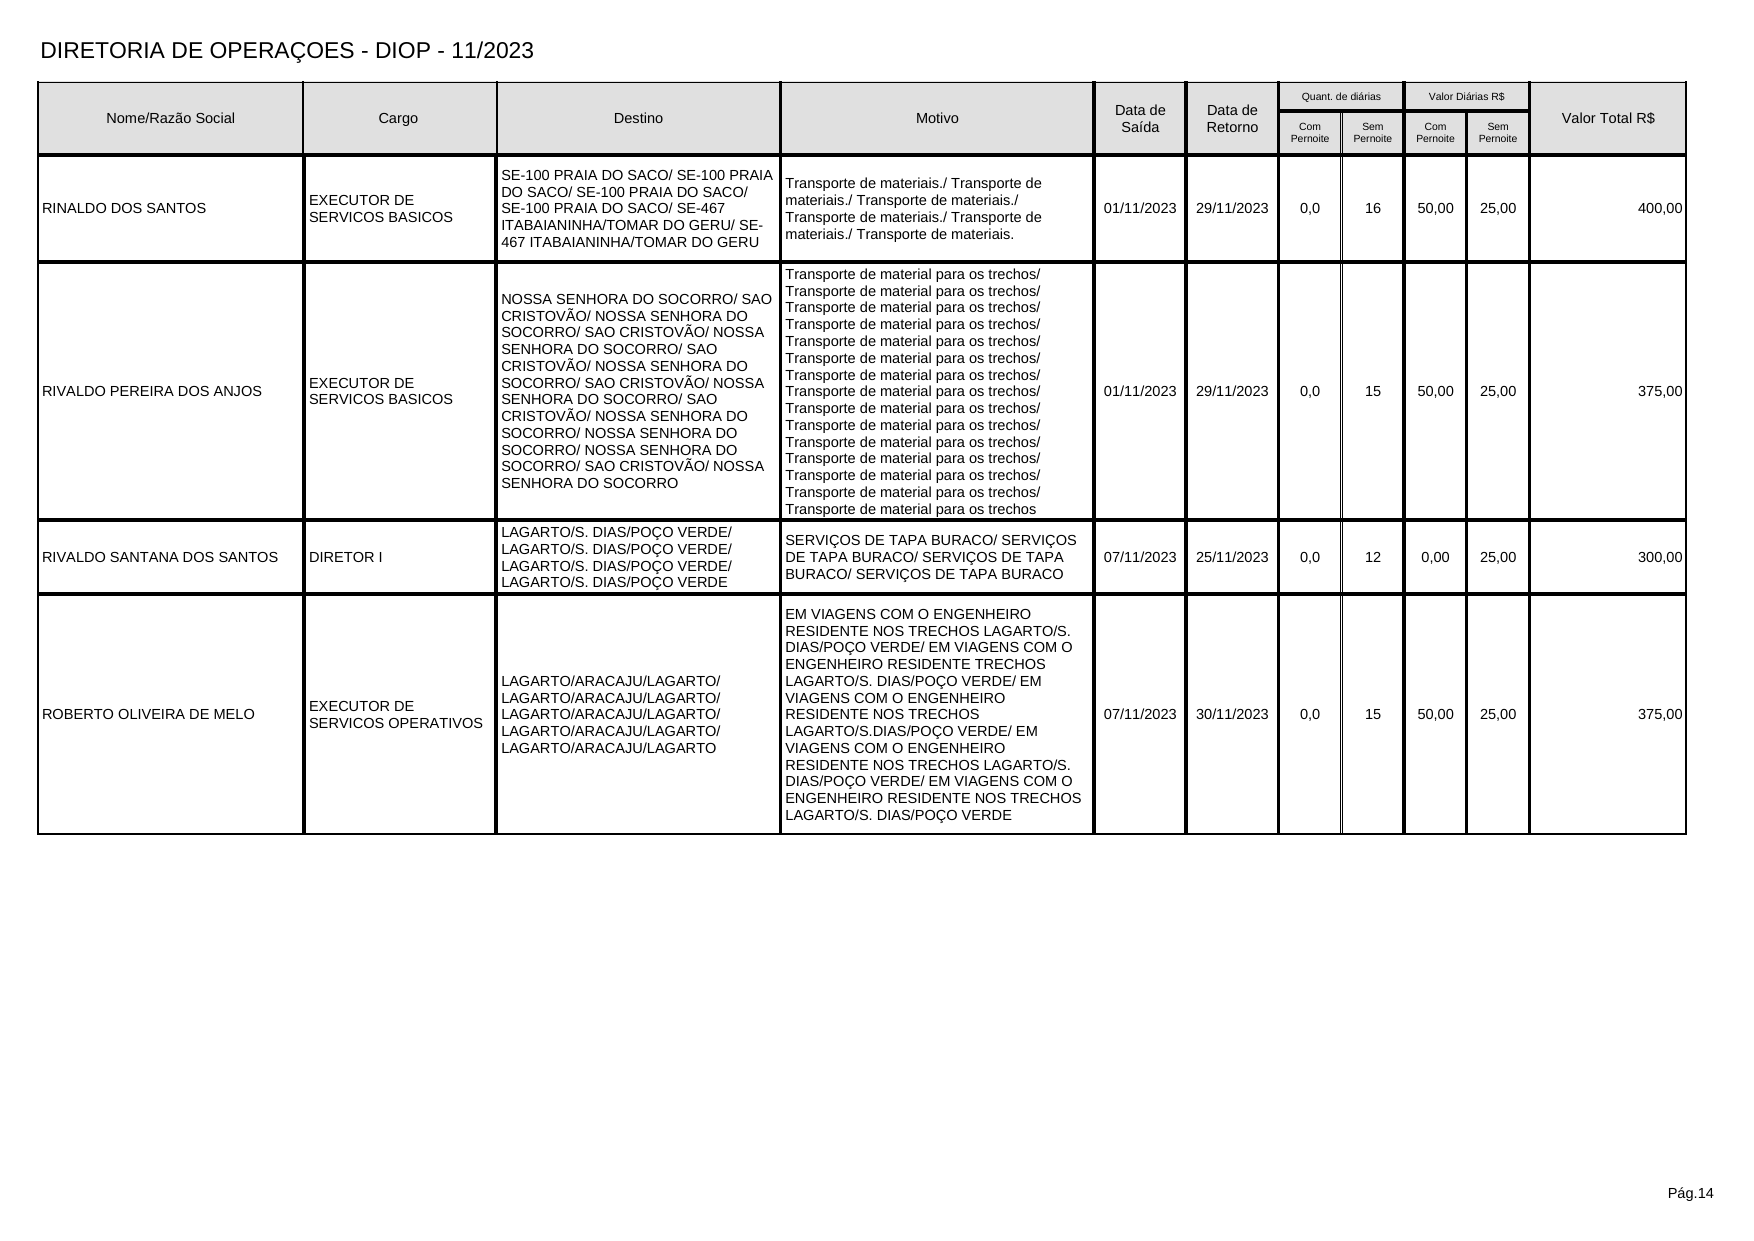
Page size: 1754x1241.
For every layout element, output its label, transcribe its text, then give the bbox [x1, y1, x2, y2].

table_cell LAGARTO/ARACAJU/LAGARTO/ LAGARTO/ARACAJU/LAGARTO/ LAGARTO/ARACAJU/LAGARTO/ LAGARTO/ARACAJU/LAGARTO/ LAGARTO/ARACAJU/LAGARTO [498, 596, 779, 833]
table_cell [37, 67, 1323, 81]
table_cell 25,00 [1468, 522, 1528, 592]
table_cell 01/11/2023 [1096, 157, 1184, 260]
table_cell 30/11/2023 [1188, 596, 1277, 833]
table_cell Com Pernoite [1280, 113, 1340, 153]
table_cell 400,00 [1531, 157, 1685, 260]
table_cell RIVALDO SANTANA DOS SANTOS [39, 522, 302, 592]
table_cell DIRETOR I [306, 522, 494, 592]
table_cell 12 [1343, 522, 1402, 592]
table_cell 0,00 [1406, 522, 1465, 592]
table_cell 375,00 [1531, 264, 1685, 518]
table_cell 15 [1343, 264, 1402, 518]
table_cell Sem Pernoite [1343, 113, 1402, 153]
table_cell [37, 1185, 1573, 1202]
table_cell Nome/Razão Social [39, 83, 302, 153]
table_cell 50,00 [1406, 596, 1465, 833]
table_cell Motivo [782, 83, 1092, 153]
table_cell NOSSA SENHORA DO SOCORRO/ SAO CRISTOVÃO/ NOSSA SENHORA DO SOCORRO/ SAO CRISTOVÃO/ NOSSA SENHORA DO SOCORRO/ SAO CRISTOVÃO/ NOSSA SENHORA DO SOCORRO/ SAO CRISTOVÃO/ NOSSA SENHORA DO SOCORRO/ SAO CRISTOVÃO/ NOSSA SENHORA DO SOCORRO/ NOSSA SENHORA DO SOCORRO/ NOSSA SENHORA DO SOCORRO/ SAO CRISTOVÃO/ NOSSA SENHORA DO SOCORRO [498, 264, 779, 518]
table_cell 0,0 [1280, 522, 1340, 592]
table_cell Valor Total R$ [1531, 83, 1685, 153]
table_cell RIVALDO PEREIRA DOS ANJOS [39, 264, 302, 518]
table_cell 0,0 [1280, 157, 1340, 260]
table_cell Valor Diárias R$ [1406, 83, 1528, 109]
table_cell 07/11/2023 [1096, 596, 1184, 833]
table_cell [1687, 81, 1717, 1184]
table_cell 0,0 [1280, 596, 1340, 833]
table_cell 300,00 [1531, 522, 1685, 592]
table_cell RINALDO DOS SANTOS [39, 157, 302, 260]
table_cell [37, 835, 1687, 1184]
table_cell Sem Pernoite [1468, 113, 1528, 153]
table_cell Transporte de material para os trechos/ Transporte de material para os trechos/ Transporte de material para os trechos/ Transporte de material para os trechos/ Transporte de material para os trechos/ Transporte de material para os trechos/ Transporte de material para os trechos/ Transporte de material para os trechos/ Transporte de material para os trechos/ Transporte de material para os trechos/ Transporte de material para os trechos/ Transporte de material para os trechos/ Transporte de material para os trechos/ Transporte de material para os trechos/ Transporte de material para os trechos [782, 264, 1092, 518]
table_cell 29/11/2023 [1188, 264, 1277, 518]
table_cell Transporte de materiais./ Transporte de materiais./ Transporte de materiais./ Transporte de materiais./ Transporte de materiais./ Transporte de materiais. [782, 157, 1092, 260]
table_cell 29/11/2023 [1188, 157, 1277, 260]
table_cell EXECUTOR DE SERVICOS BASICOS [306, 157, 494, 260]
table_cell 25/11/2023 [1188, 522, 1277, 592]
table_cell EM VIAGENS COM O ENGENHEIRO RESIDENTE NOS TRECHOS LAGARTO/S. DIAS/POÇO VERDE/ EM VIAGENS COM O ENGENHEIRO RESIDENTE TRECHOS LAGARTO/S. DIAS/POÇO VERDE/ EM VIAGENS COM O ENGENHEIRO RESIDENTE NOS TRECHOS LAGARTO/S.DIAS/POÇO VERDE/ EM VIAGENS COM O ENGENHEIRO RESIDENTE NOS TRECHOS LAGARTO/S. DIAS/POÇO VERDE/ EM VIAGENS COM O ENGENHEIRO RESIDENTE NOS TRECHOS LAGARTO/S. DIAS/POÇO VERDE [782, 596, 1092, 833]
table_cell 25,00 [1468, 596, 1528, 833]
table_cell Destino [498, 83, 779, 153]
table_cell 0,0 [1280, 264, 1340, 518]
table_cell EXECUTOR DE SERVICOS BASICOS [306, 264, 494, 518]
table_cell 01/11/2023 [1096, 264, 1184, 518]
table_cell 07/11/2023 [1096, 522, 1184, 592]
table_cell LAGARTO/S. DIAS/POÇO VERDE/ LAGARTO/S. DIAS/POÇO VERDE/ LAGARTO/S. DIAS/POÇO VERDE/ LAGARTO/S. DIAS/POÇO VERDE [498, 522, 779, 592]
table_cell EXECUTOR DE SERVICOS OPERATIVOS [306, 596, 494, 833]
table_cell Cargo [304, 83, 496, 153]
table_cell Com Pernoite [1406, 113, 1465, 153]
table_cell 16 [1343, 157, 1402, 260]
table_cell Data de Saída [1096, 83, 1184, 153]
table_cell 375,00 [1531, 596, 1685, 833]
table_cell Quant. de diárias [1280, 83, 1402, 109]
table_cell 15 [1343, 596, 1402, 833]
table_cell 50,00 [1406, 157, 1465, 260]
table_cell ROBERTO OLIVEIRA DE MELO [39, 596, 302, 833]
table_cell SE-100 PRAIA DO SACO/ SE-100 PRAIA DO SACO/ SE-100 PRAIA DO SACO/ SE-100 PRAIA DO SACO/ SE-467 ITABAIANINHA/TOMAR DO GERU/ SE-467 ITABAIANINHA/TOMAR DO GERU [498, 157, 779, 260]
table_cell 50,00 [1406, 264, 1465, 518]
table_cell Pág.14 [1573, 1185, 1717, 1202]
table_cell DIRETORIA DE OPERAÇOES - DIOP - 11/2023 [37, 37, 1323, 67]
table_cell SERVIÇOS DE TAPA BURACO/ SERVIÇOS DE TAPA BURACO/ SERVIÇOS DE TAPA BURACO/ SERVIÇOS DE TAPA BURACO [782, 522, 1092, 592]
table_cell Data de Retorno [1188, 83, 1277, 153]
table_cell 25,00 [1468, 264, 1528, 518]
table_cell [1323, 37, 1717, 81]
table_cell 25,00 [1468, 157, 1528, 260]
